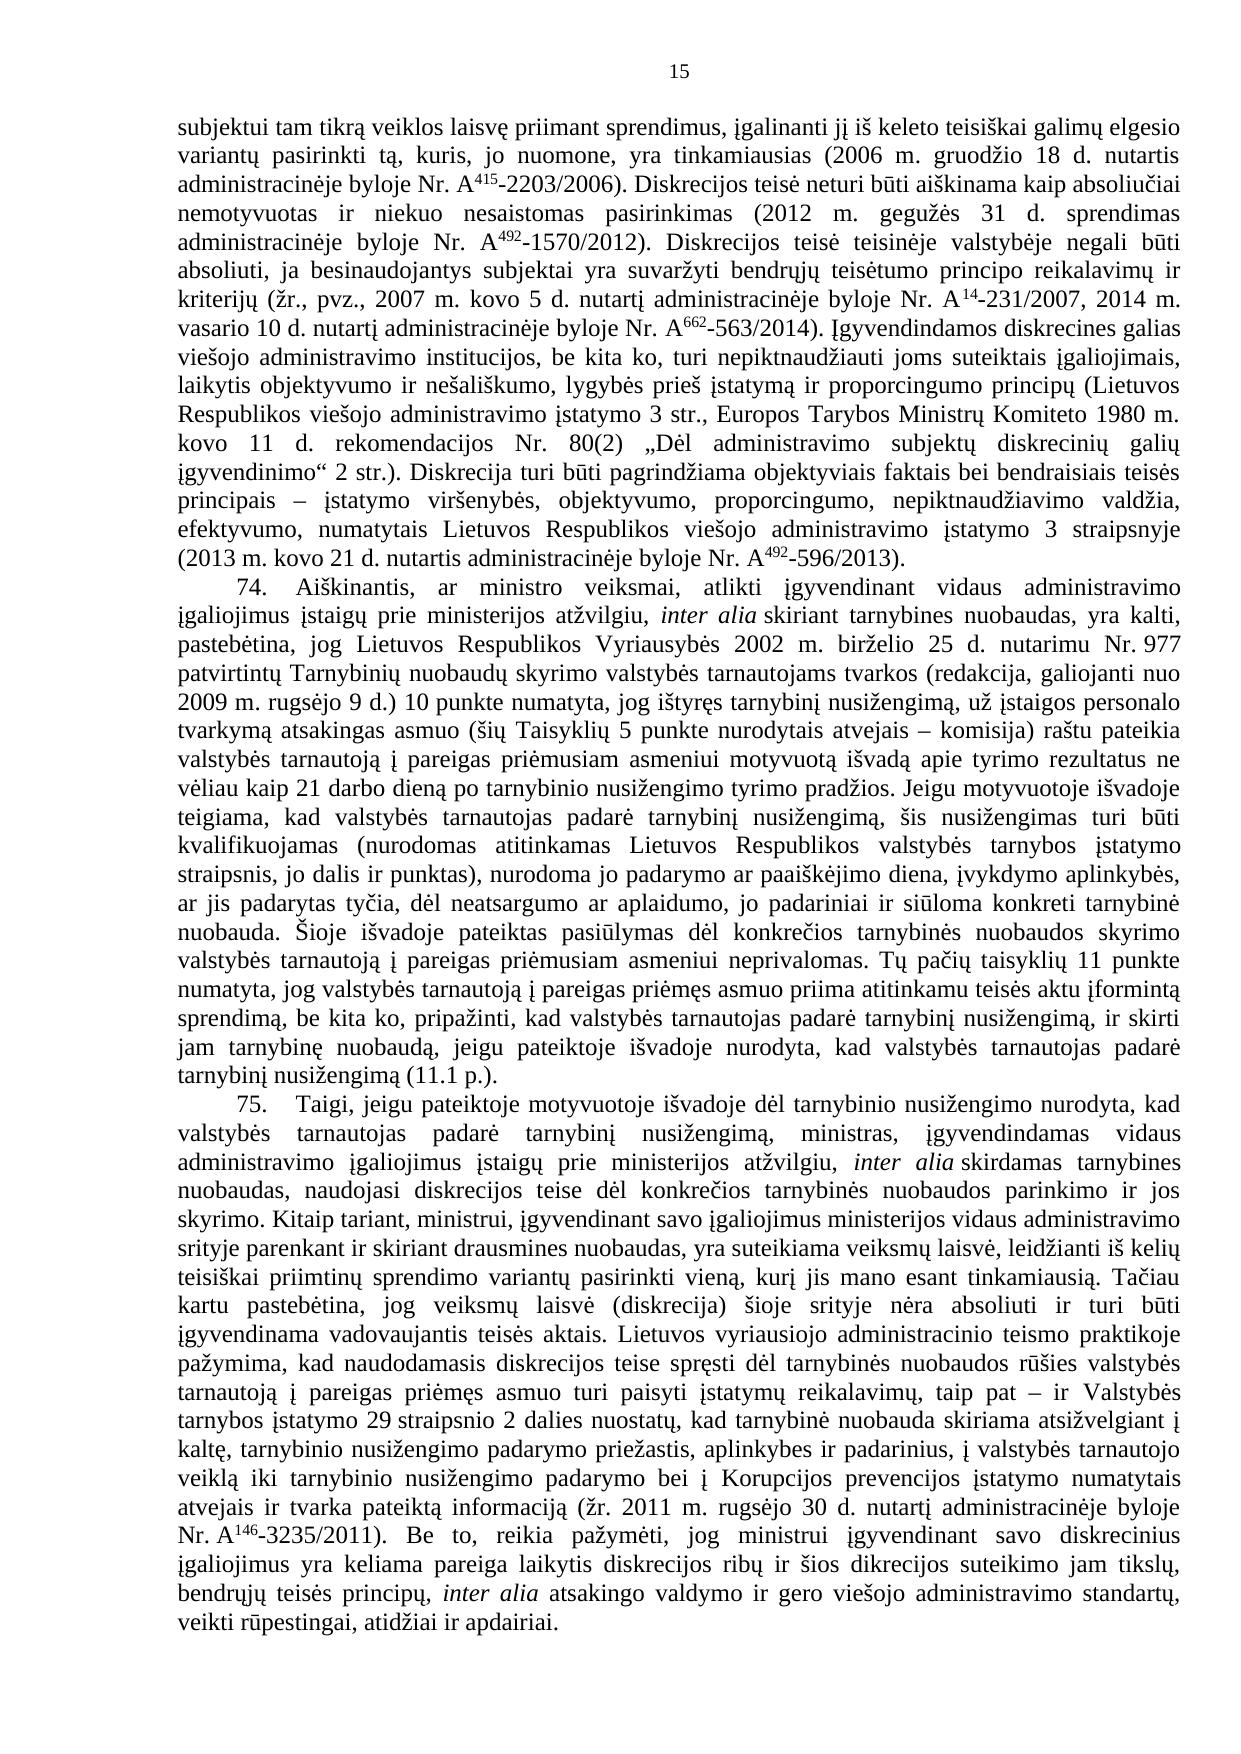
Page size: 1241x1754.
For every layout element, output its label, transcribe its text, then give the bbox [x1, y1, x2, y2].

text 74. Aiškinantis, ar ministro veiksmai, atlikti įgyvendinant vidaus administravimo įgaliojimus įstaigų prie ministerijos atžvilgiu, inter alia skiriant tarnybines nuobaudas, yra kalti, pastebėtina, jog Lietuvos Respublikos Vyriausybės 2002 m. birželio 25 d. nutarimu Nr. 977 patvirtintų Tarnybinių nuobaudų skyrimo valstybės tarnautojams tvarkos (redakcija, galiojanti nuo 2009 m. rugsėjo 9 d.) 10 punkte numatyta, jog ištyręs tarnybinį nusižengimą, už įstaigos personalo tvarkymą atsakingas asmuo (šių Taisyklių 5 punkte nurodytais atvejais – komisija) raštu pateikia valstybės tarnautoją į pareigas priėmusiam asmeniui motyvuotą išvadą apie tyrimo rezultatus ne vėliau kaip 21 darbo dieną po tarnybinio nusižengimo tyrimo pradžios. Jeigu motyvuotoje išvadoje teigiama, kad valstybės tarnautojas padarė tarnybinį nusižengimą, šis nusižengimas turi būti kvalifikuojamas (nurodomas atitinkamas Lietuvos Respublikos valstybės tarnybos įstatymo straipsnis, jo dalis ir punktas), nurodoma jo padarymo ar paaiškėjimo diena, įvykdymo aplinkybės, ar jis padarytas tyčia, dėl neatsargumo ar aplaidumo, jo padariniai ir siūloma konkreti tarnybinė nuobauda. Šioje išvadoje pateiktas pasiūlymas dėl konkrečios tarnybinės nuobaudos skyrimo valstybės tarnautoją į pareigas priėmusiam asmeniui neprivalomas. Tų pačių taisyklių 11 punkte numatyta, jog valstybės tarnautoją į pareigas priėmęs asmuo priima atitinkamu teisės aktu įformintą sprendimą, be kita ko, pripažinti, kad valstybės tarnautojas padarė tarnybinį nusižengimą, ir skirti jam tarnybinę nuobaudą, jeigu pateiktoje išvadoje nurodyta, kad valstybės tarnautojas padarė tarnybinį nusižengimą (11.1 p.). [177, 572, 1181, 1089]
text 75. Taigi, jeigu pateiktoje motyvuotoje išvadoje dėl tarnybinio nusižengimo nurodyta, kad valstybės tarnautojas padarė tarnybinį nusižengimą, ministras, įgyvendindamas vidaus administravimo įgaliojimus įstaigų prie ministerijos atžvilgiu, inter alia skirdamas tarnybines nuobaudas, naudojasi diskrecijos teise dėl konkrečios tarnybinės nuobaudos parinkimo ir jos skyrimo. Kitaip tariant, ministrui, įgyvendinant savo įgaliojimus ministerijos vidaus administravimo srityje parenkant ir skiriant drausmines nuobaudas, yra suteikiama veiksmų laisvė, leidžianti iš kelių teisiškai priimtinų sprendimo variantų pasirinkti vieną, kurį jis mano esant tinkamiausią. Tačiau kartu pastebėtina, jog veiksmų laisvė (diskrecija) šioje srityje nėra absoliuti ir turi būti įgyvendinama vadovaujantis teisės aktais. Lietuvos vyriausiojo administracinio teismo praktikoje pažymima, kad naudodamasis diskrecijos teise spręsti dėl tarnybinės nuobaudos rūšies valstybės tarnautoją į pareigas priėmęs asmuo turi paisyti įstatymų reikalavimų, taip pat – ir Valstybės tarnybos įstatymo 29 straipsnio 2 dalies nuostatų, kad tarnybinė nuobauda skiriama atsižvelgiant į kaltę, tarnybinio nusižengimo padarymo priežastis, aplinkybes ir padarinius, į valstybės tarnautojo veiklą iki tarnybinio nusižengimo padarymo bei į Korupcijos prevencijos įstatymo numatytais atvejais ir tvarka pateiktą informaciją (žr. 2011 m. rugsėjo 30 d. nutartį administracinėje byloje Nr. A146-3235/2011). Be to, reikia pažymėti, jog ministrui įgyvendinant savo diskrecinius įgaliojimus yra keliama pareiga laikytis diskrecijos ribų ir šios dikrecijos suteikimo jam tikslų, bendrųjų teisės principų, inter alia atsakingo valdymo ir gero viešojo administravimo standartų, veikti rūpestingai, atidžiai ir apdairiai. [177, 1089, 1181, 1636]
text subjektui tam tikrą veiklos laisvę priimant sprendimus, įgalinanti jį iš keleto teisiškai galimų elgesio variantų pasirinkti tą, kuris, jo nuomone, yra tinkamiausias (2006 m. gruodžio 18 d. nutartis administracinėje byloje Nr. A415-2203/2006). Diskrecijos teisė neturi būti aiškinama kaip absoliučiai nemotyvuotas ir niekuo nesaistomas pasirinkimas (2012 m. gegužės 31 d. sprendimas administracinėje byloje Nr. A492-1570/2012). Diskrecijos teisė teisinėje valstybėje negali būti absoliuti, ja besinaudojantys subjektai yra suvaržyti bendrųjų teisėtumo principo reikalavimų ir kriterijų (žr., pvz., 2007 m. kovo 5 d. nutartį administracinėje byloje Nr. A14-231/2007, 2014 m. vasario 10 d. nutartį administracinėje byloje Nr. A662-563/2014). Įgyvendindamos diskrecines galias viešojo administravimo institucijos, be kita ko, turi nepiktnaudžiauti joms suteiktais įgaliojimais, laikytis objektyvumo ir nešališkumo, lygybės prieš įstatymą ir proporcingumo principų (Lietuvos Respublikos viešojo administravimo įstatymo 3 str., Europos Tarybos Ministrų Komiteto 1980 m. kovo 11 d. rekomendacijos Nr. 80(2) „Dėl administravimo subjektų diskrecinių galių įgyvendinimo“ 2 str.). Diskrecija turi būti pagrindžiama objektyviais faktais bei bendraisiais teisės principais – įstatymo viršenybės, objektyvumo, proporcingumo, nepiktnaudžiavimo valdžia, efektyvumo, numatytais Lietuvos Respublikos viešojo administravimo įstatymo 3 straipsnyje (2013 m. kovo 21 d. nutartis administracinėje byloje Nr. A492-596/2013). [177, 112, 1181, 572]
